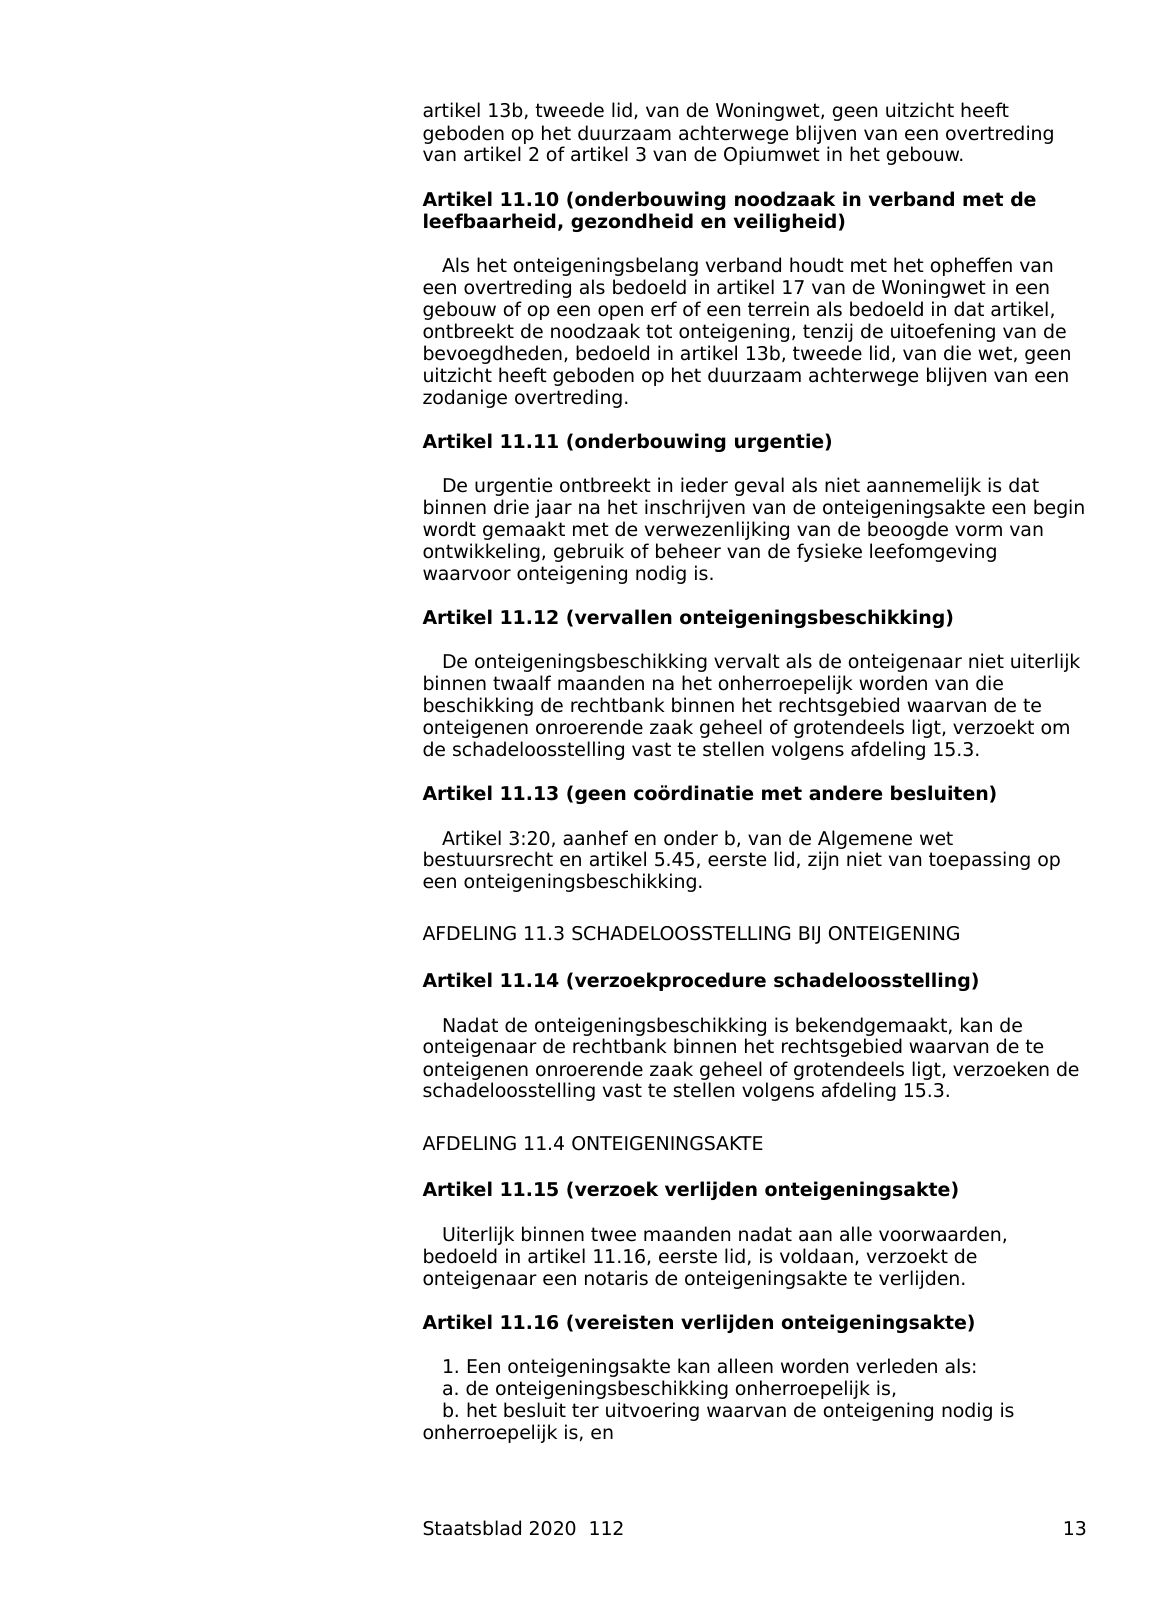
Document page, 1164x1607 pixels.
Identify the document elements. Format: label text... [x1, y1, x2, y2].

text Uiterlijk binnen twee maanden nadat aan alle voorwaarden, bedoeld in artikel 11.16, eerste lid, is voldaan, verzoekt de onteigenaar een notaris de onteigeningsakte te verlijden. [422, 1223, 1087, 1289]
text a. de onteigeningsbeschikking onherroepelijk is, [422, 1378, 1087, 1400]
subtitle Artikel 11.12 (vervallen onteigeningsbeschikking) [422, 607, 1087, 629]
text 1. Een onteigeningsakte kan alleen worden verleden als: [422, 1356, 1087, 1378]
subtitle Artikel 11.13 (geen coördinatie met andere besluiten) [422, 783, 1087, 805]
text Nadat de onteigeningsbeschikking is bekendgemaakt, kan de onteigenaar de rechtbank binnen het rechtsgebied waarvan de te onteigenen onroerende zaak geheel of grotendeels ligt, verzoeken de schadeloosstelling vast te stellen volgens afdeling 15.3. [422, 1014, 1087, 1102]
subtitle Artikel 11.16 (vereisten verlijden onteigeningsakte) [422, 1312, 1087, 1334]
subtitle AFDELING 11.3 SCHADELOOSSTELLING BIJ ONTEIGENING [422, 923, 1087, 945]
text b. het besluit ter uitvoering waarvan de onteigening nodig is onherroepelijk is, en [422, 1400, 1087, 1444]
subtitle Artikel 11.14 (verzoekprocedure schadeloosstelling) [422, 970, 1087, 992]
subtitle Artikel 11.11 (onderbouwing urgentie) [422, 431, 1087, 453]
subtitle AFDELING 11.4 ONTEIGENINGSAKTE [422, 1132, 1087, 1154]
text Als het onteigeningsbelang verband houdt met het opheffen van een overtreding als bedoeld in artikel 17 van de Woningwet in een gebouw of op een open erf of een terrein als bedoeld in dat artikel, ontbreekt de noodzaak tot onteigening, tenzij de uitoefening van de bevoegdheden, bedoeld in artikel 13b, tweede lid, van die wet, geen uitzicht heeft geboden op het duurzaam achterwege blijven van een zodanige overtreding. [422, 255, 1087, 408]
text De urgentie ontbreekt in ieder geval als niet aannemelijk is dat binnen drie jaar na het inschrijven van de onteigeningsakte een begin wordt gemaakt met de verwezenlijking van de beoogde vorm van ontwikkeling, gebruik of beheer van de fysieke leefomgeving waarvoor onteigening nodig is. [422, 475, 1087, 585]
text De onteigeningsbeschikking vervalt als de onteigenaar niet uiterlijk binnen twaalf maanden na het onherroepelijk worden van die beschikking de rechtbank binnen het rechtsgebied waarvan de te onteigenen onroerende zaak geheel of grotendeels ligt, verzoekt om de schadeloosstelling vast te stellen volgens afdeling 15.3. [422, 651, 1087, 761]
subtitle Artikel 11.15 (verzoek verlijden onteigeningsakte) [422, 1179, 1087, 1201]
subtitle Artikel 11.10 (onderbouwing noodzaak in verband met de leefbaarheid, gezondheid en veiligheid) [422, 188, 1087, 232]
text Artikel 3:20, aanhef en onder b, van de Algemene wet bestuursrecht en artikel 5.45, eerste lid, zijn niet van toepassing op een onteigeningsbeschikking. [422, 827, 1087, 893]
text artikel 13b, tweede lid, van de Woningwet, geen uitzicht heeft geboden op het duurzaam achterwege blijven van een overtreding van artikel 2 of artikel 3 van de Opiumwet in het gebouw. [422, 100, 1087, 166]
